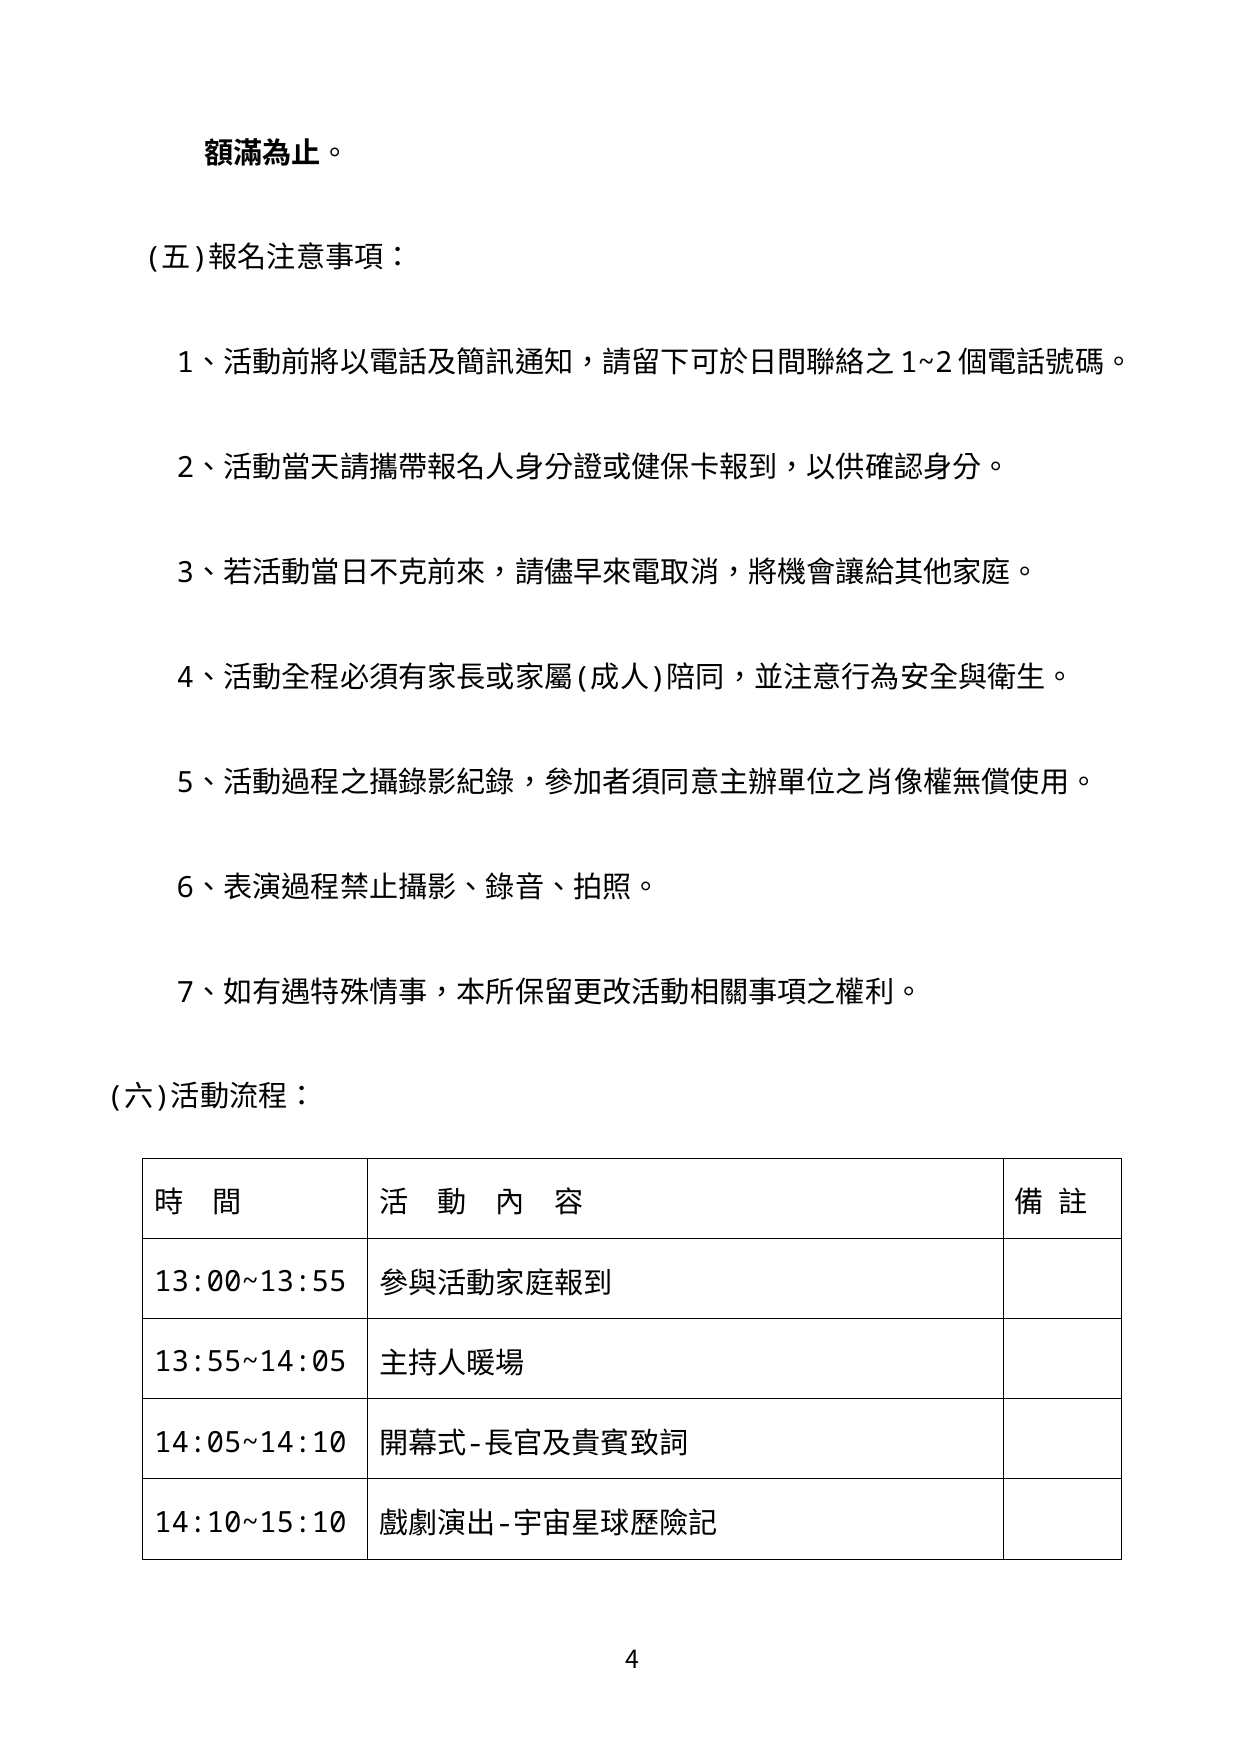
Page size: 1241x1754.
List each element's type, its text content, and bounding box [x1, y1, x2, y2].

table_cell 主持人暖場 [368, 1319, 1003, 1398]
text (五)報名注意事項： [144, 213, 1157, 276]
table_cell 戲劇演出-宇宙星球歷險記 [368, 1479, 1003, 1558]
table_header 時 間 [143, 1159, 367, 1238]
table_cell 13:00~13:55 [143, 1239, 367, 1318]
table_header 活 動 內 容 [368, 1159, 1003, 1238]
text 5、活動過程之攝錄影紀錄，參加者須同意主辦單位之肖像權無償使用。 [106, 738, 1157, 800]
table_cell [1004, 1319, 1121, 1398]
table_cell 13:55~14:05 [143, 1319, 367, 1398]
table_cell [1004, 1239, 1121, 1318]
table_cell 14:10~15:10 [143, 1479, 367, 1558]
text 2、活動當天請攜帶報名人身分證或健保卡報到，以供確認身分。 [106, 423, 1157, 486]
table_cell [1004, 1479, 1121, 1558]
text 7、如有遇特殊情事，本所保留更改活動相關事項之權利。 [106, 948, 1157, 1010]
table_cell 14:05~14:10 [143, 1399, 367, 1478]
text 額滿為止。 [144, 109, 1157, 171]
text 4、活動全程必須有家長或家屬(成人)陪同，並注意行為安全與衛生。 [106, 633, 1157, 696]
table_cell [1004, 1399, 1121, 1478]
text 1、活動前將以電話及簡訊通知，請留下可於日間聯絡之1~2個電話號碼。 [106, 318, 1157, 381]
text (六)活動流程： [106, 1053, 1157, 1115]
text 3、若活動當日不克前來，請儘早來電取消，將機會讓給其他家庭。 [106, 528, 1157, 591]
table_cell 開幕式-長官及貴賓致詞 [368, 1399, 1003, 1478]
text 6、表演過程禁止攝影、錄音、拍照。 [106, 843, 1157, 905]
table_header 備 註 [1004, 1159, 1121, 1238]
table_cell 參與活動家庭報到 [368, 1239, 1003, 1318]
